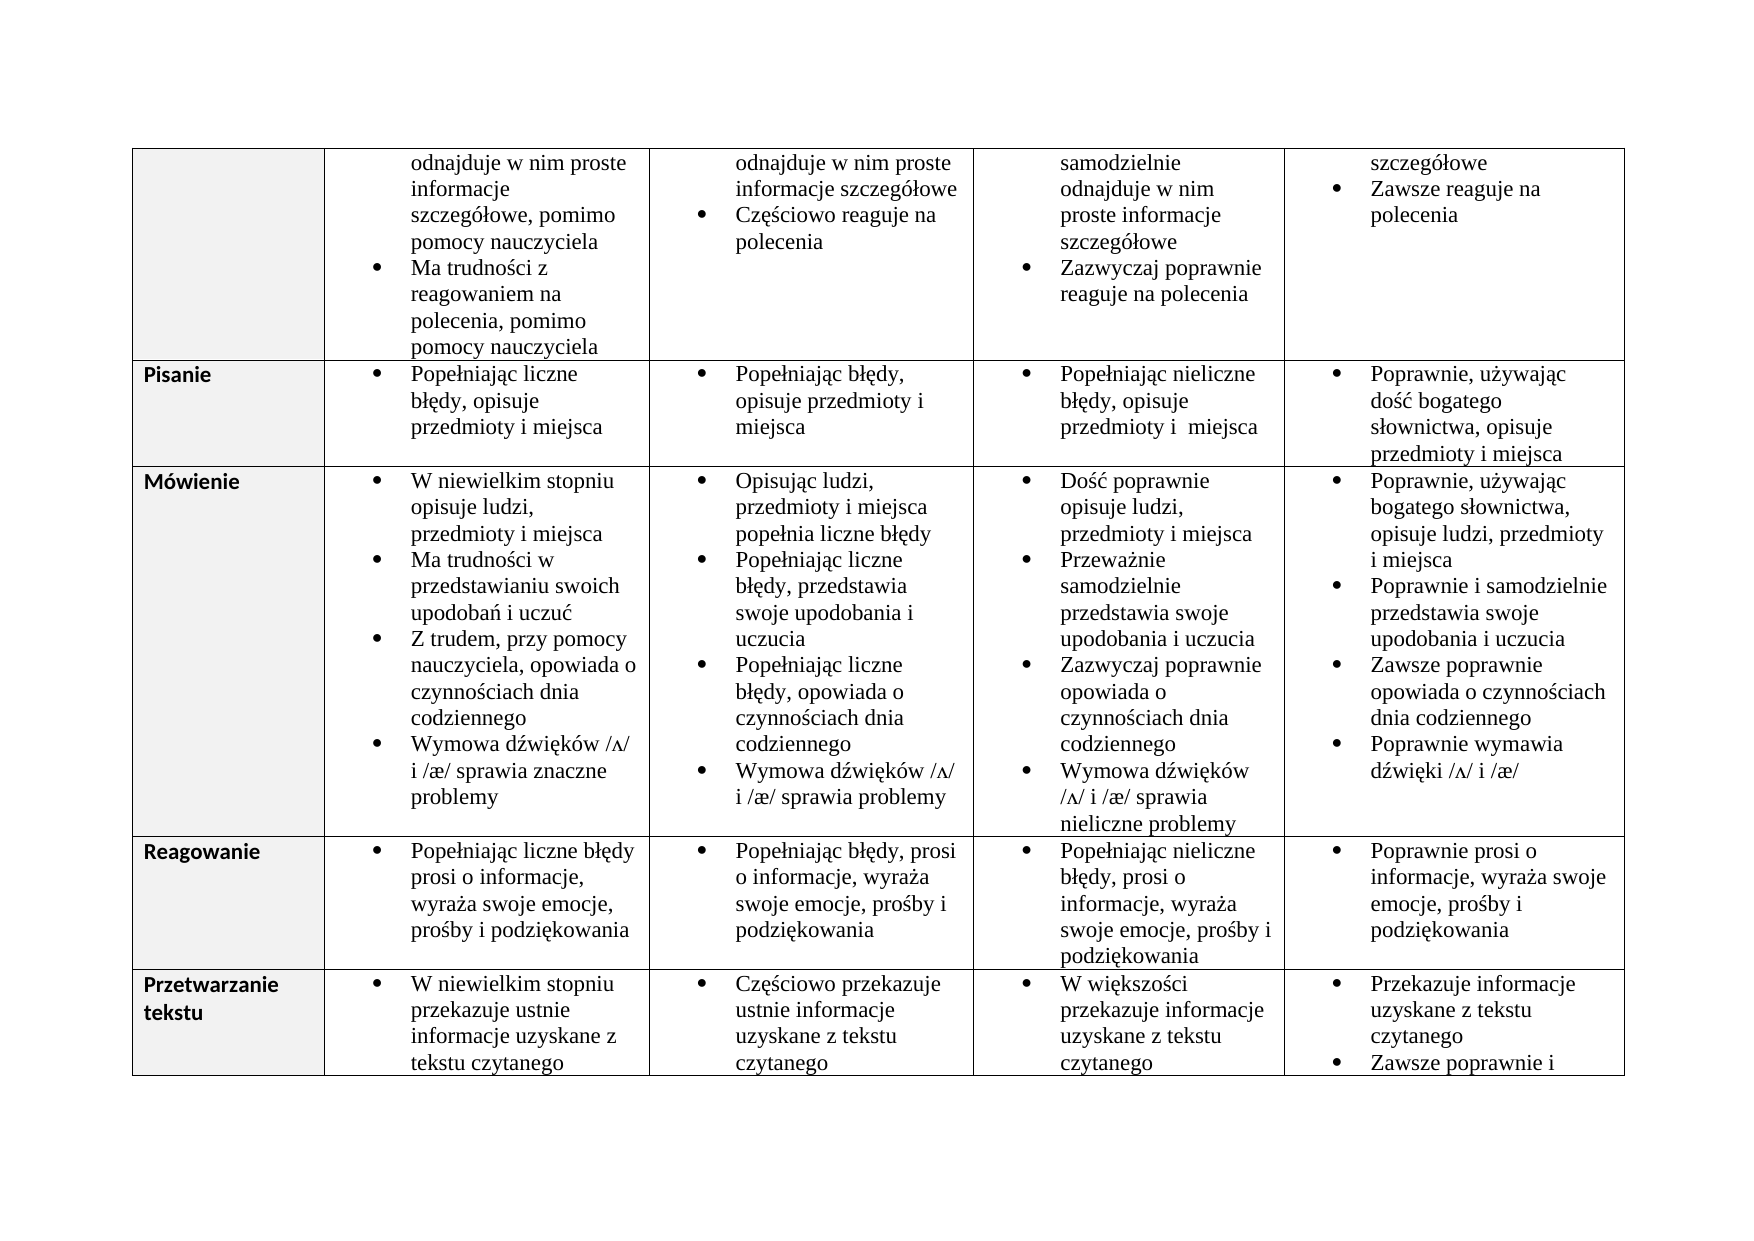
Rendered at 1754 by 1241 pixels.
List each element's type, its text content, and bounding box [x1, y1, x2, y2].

table_cell W niewielkim stopniu opisuje ludzi, przedmioty i miejsca Ma trudności w przedstawianiu swoich upodobań i uczuć Z trudem, przy pomocy nauczyciela, opowiada o czynnościach dnia codziennego Wymowa dźwięków /ʌ/ i /æ/ sprawia znaczne problemy [325, 467, 649, 836]
table_cell Przetwarzanie tekstu [133, 970, 324, 1075]
table_cell Popełniając liczne błędy, opisuje przedmioty i miejsca [325, 361, 649, 466]
table_cell Częściowo przekazuje ustnie informacje uzyskane z tekstu czytanego Popełniając liczne błędy zapisuje informacje uzyskane z tekstu słuchanego i czytanego [650, 970, 973, 1075]
table_cell Rozumie tekst słuchany i samodzielnie odnajduje w nim proste informacje szczegółowe Zawsze reaguje na polecenia [1285, 149, 1624, 359]
table_cell Ma trudności z rozumieniem tekstu słuchanego, z trudem odnajduje w nim proste informacje szczegółowe, pomimo pomocy nauczyciela Ma trudności z reagowaniem na polecenia, pomimo pomocy nauczyciela [325, 149, 649, 359]
table_cell Popełniając błędy, opisuje przedmioty i miejsca [650, 361, 973, 466]
table_cell W niewielkim stopniu przekazuje ustnie informacje uzyskane z tekstu czytanego W niewielkim stopniu zapisuje informacje uzyskane z tekstu słuchanego i czytanego [325, 970, 649, 1075]
table_cell Reagowanie [133, 837, 324, 969]
table_cell Pisanie [133, 361, 324, 466]
table_cell Rozumie większość tekstu słuchanego i przeważnie samodzielnie odnajduje w nim proste informacje szczegółowe Zazwyczaj poprawnie reaguje na polecenia [974, 149, 1284, 359]
table_cell Popełniając nieliczne błędy, opisuje przedmioty i miejsca [974, 361, 1284, 466]
table_cell Przekazuje informacje uzyskane z tekstu czytanego Zawsze poprawnie i samodzielnie zapisuje informacje uzyskane z tekstu słuchanego i czytanego [1285, 970, 1624, 1075]
table_cell Poprawnie prosi o informacje, wyraża swoje emocje, prośby i podziękowania [1285, 837, 1624, 969]
table_cell Poprawnie, używając dość bogatego słownictwa, opisuje przedmioty i miejsca [1285, 361, 1624, 466]
table_cell [133, 149, 324, 359]
table_cell Opisując ludzi, przedmioty i miejsca popełnia liczne błędy Popełniając liczne błędy, przedstawia swoje upodobania i uczucia Popełniając liczne błędy, opowiada o czynnościach dnia codziennego Wymowa dźwięków /ʌ/ i /æ/ sprawia problemy [650, 467, 973, 836]
table_cell Poprawnie, używając bogatego słownictwa, opisuje ludzi, przedmioty i miejsca Poprawnie i samodzielnie przedstawia swoje upodobania i uczucia Zawsze poprawnie opowiada o czynnościach dnia codziennego Poprawnie wymawia dźwięki /ʌ/ i /æ/ [1285, 467, 1624, 836]
table_cell Dość poprawnie opisuje ludzi, przedmioty i miejsca Przeważnie samodzielnie przedstawia swoje upodobania i uczucia Zazwyczaj poprawnie opowiada o czynnościach dnia codziennego Wymowa dźwięków /ʌ/ i /æ/ sprawia nieliczne problemy [974, 467, 1284, 836]
table_cell W większości przekazuje informacje uzyskane z tekstu czytanego W większości poprawnie zapisuje informacje uzyskane z tekstu słuchanego i czytanego [974, 970, 1284, 1075]
table_cell Popełniając błędy, prosi o informacje, wyraża swoje emocje, prośby i podziękowania [650, 837, 973, 969]
table_cell Mówienie [133, 467, 324, 836]
table_cell Popełniając liczne błędy prosi o informacje, wyraża swoje emocje, prośby i podziękowania [325, 837, 649, 969]
table_cell Częściowo rozumie tekst słuchany i z pomocą nauczyciela odnajduje w nim proste informacje szczegółowe Częściowo reaguje na polecenia [650, 149, 973, 359]
table_cell Popełniając nieliczne błędy, prosi o informacje, wyraża swoje emocje, prośby i podziękowania [974, 837, 1284, 969]
